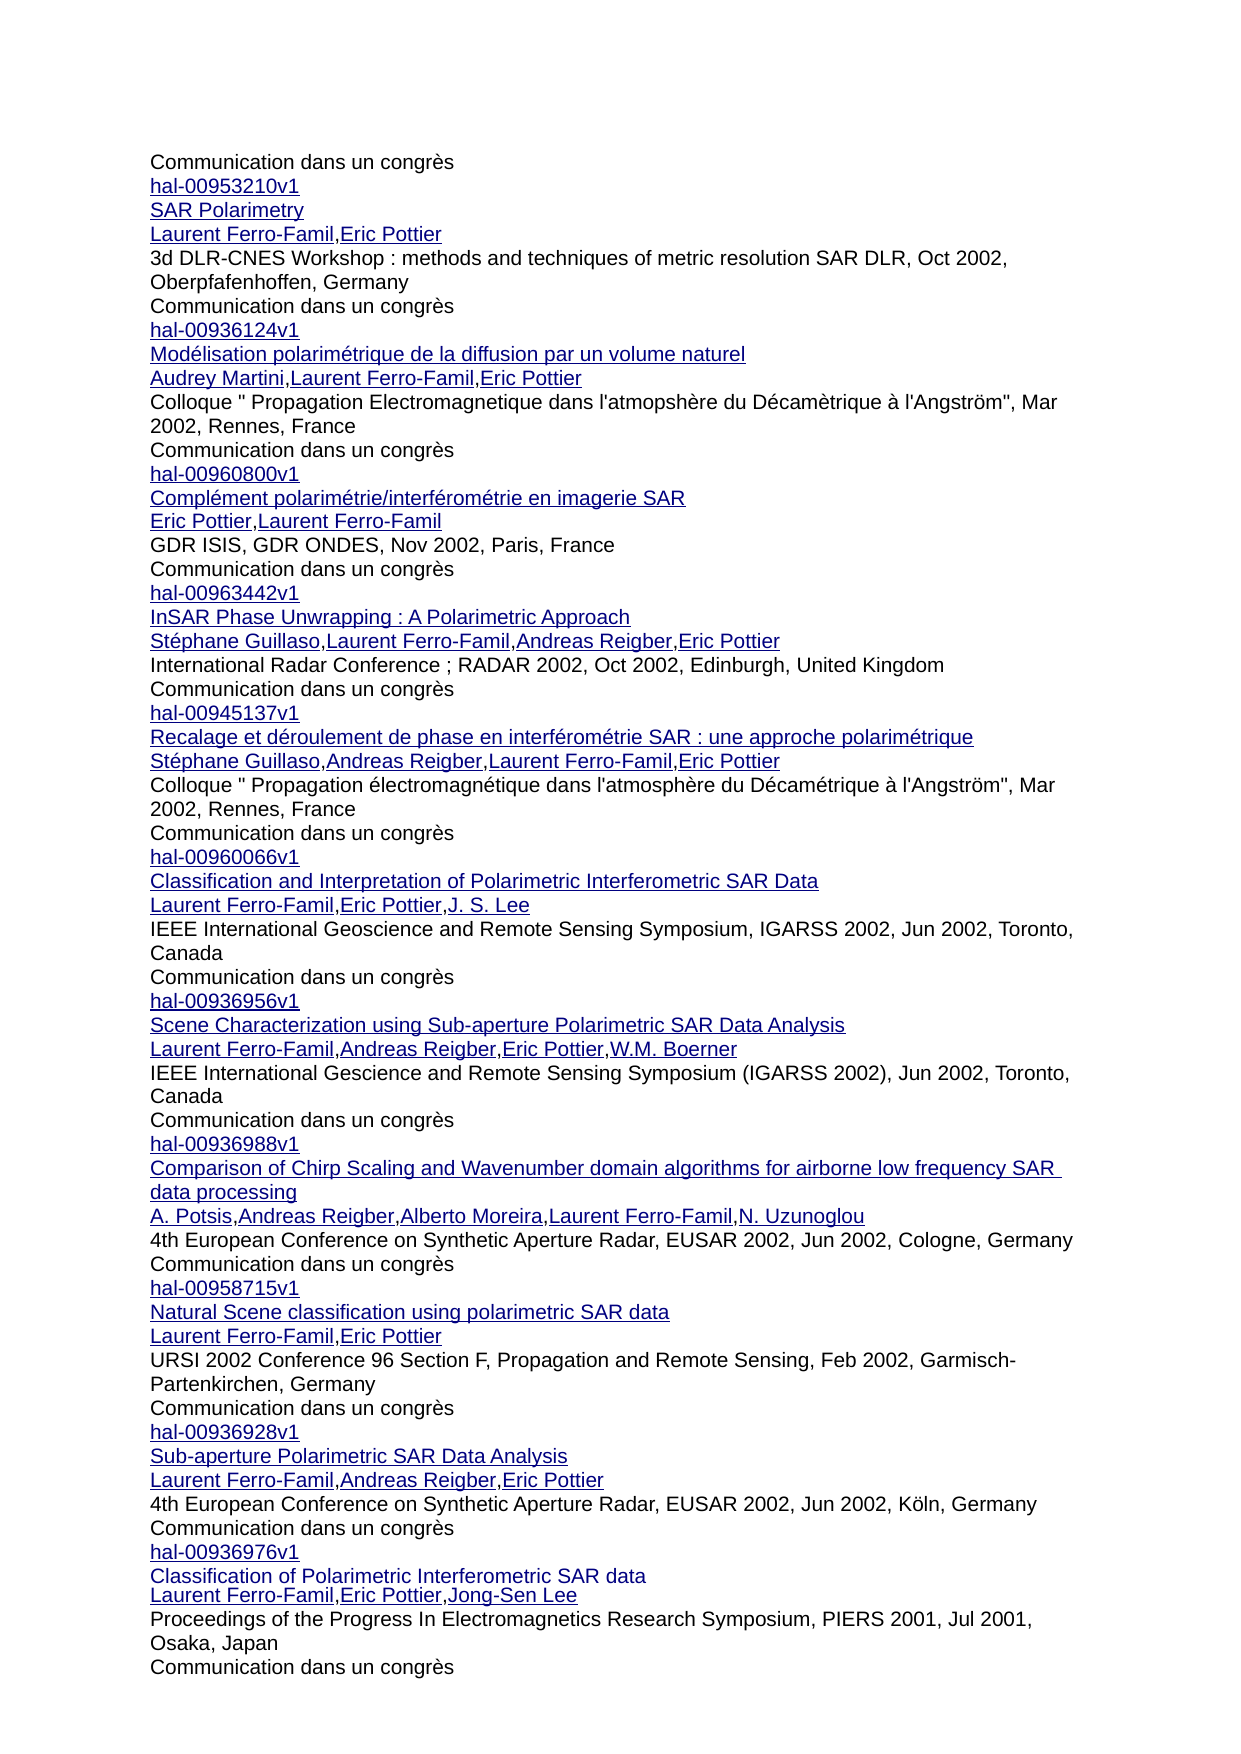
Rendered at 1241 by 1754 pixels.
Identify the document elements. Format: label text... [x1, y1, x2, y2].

table_cell Comparison of Chirp Scaling and Wavenumber domain algorithms for airborne low frequency SAR data processing A. Potsis,Andreas Reigber,Alberto Moreira,Laurent Ferro-Famil,N. Uzunoglou 4th European Conference on Synthetic Aperture Radar, EUSAR 2002, Jun 2002, Cologne, Germany Communication dans un congrès hal-00958715v1 [150, 1156, 1090, 1300]
table_cell SAR Polarimetry Laurent Ferro-Famil,Eric Pottier 3d DLR-CNES Workshop : methods and techniques of metric resolution SAR DLR, Oct 2002, Oberpfafenhoffen, Germany Communication dans un congrès hal-00936124v1 [150, 198, 1090, 342]
table_cell Classification and Interpretation of Polarimetric Interferometric SAR Data Laurent Ferro-Famil,Eric Pottier,J. S. Lee IEEE International Geoscience and Remote Sensing Symposium, IGARSS 2002, Jun 2002, Toronto, Canada Communication dans un congrès hal-00936956v1 [150, 869, 1090, 1012]
table_cell Natural Scene classification using polarimetric SAR data Laurent Ferro-Famil,Eric Pottier URSI 2002 Conference 96 Section F, Propagation and Remote Sensing, Feb 2002, Garmisch-Partenkirchen, Germany Communication dans un congrès hal-00936928v1 [150, 1300, 1090, 1444]
table_cell Scene Characterization using Sub-aperture Polarimetric SAR Data Analysis Laurent Ferro-Famil,Andreas Reigber,Eric Pottier,W.M. Boerner IEEE International Gescience and Remote Sensing Symposium (IGARSS 2002), Jun 2002, Toronto, Canada Communication dans un congrès hal-00936988v1 [150, 1013, 1090, 1156]
table_cell InSAR Phase Unwrapping : A Polarimetric Approach Stéphane Guillaso,Laurent Ferro-Famil,Andreas Reigber,Eric Pottier International Radar Conference ; RADAR 2002, Oct 2002, Edinburgh, United Kingdom Communication dans un congrès hal-00945137v1 [150, 605, 1090, 725]
table_cell Classification of Polarimetric Interferometric SAR data Laurent Ferro-Famil,Eric Pottier,Jong-Sen Lee Proceedings of the Progress In Electromagnetics Research Symposium, PIERS 2001, Jul 2001, Osaka, Japan Communication dans un congrès [150, 1564, 1090, 1679]
table_cell Sub-aperture Polarimetric SAR Data Analysis Laurent Ferro-Famil,Andreas Reigber,Eric Pottier 4th European Conference on Synthetic Aperture Radar, EUSAR 2002, Jun 2002, Köln, Germany Communication dans un congrès hal-00936976v1 [150, 1444, 1090, 1563]
table_cell Communication dans un congrès hal-00953210v1 [150, 150, 1090, 198]
table_cell Complément polarimétrie/interférométrie en imagerie SAR Eric Pottier,Laurent Ferro-Famil GDR ISIS, GDR ONDES, Nov 2002, Paris, France Communication dans un congrès hal-00963442v1 [150, 485, 1090, 605]
table_cell Recalage et déroulement de phase en interférométrie SAR : une approche polarimétrique Stéphane Guillaso,Andreas Reigber,Laurent Ferro-Famil,Eric Pottier Colloque " Propagation électromagnétique dans l'atmosphère du Décamétrique à l'Angström", Mar 2002, Rennes, France Communication dans un congrès hal-00960066v1 [150, 725, 1090, 869]
table_cell Modélisation polarimétrique de la diffusion par un volume naturel Audrey Martini,Laurent Ferro-Famil,Eric Pottier Colloque " Propagation Electromagnetique dans l'atmopshère du Décamètrique à l'Angström", Mar 2002, Rennes, France Communication dans un congrès hal-00960800v1 [150, 342, 1090, 485]
